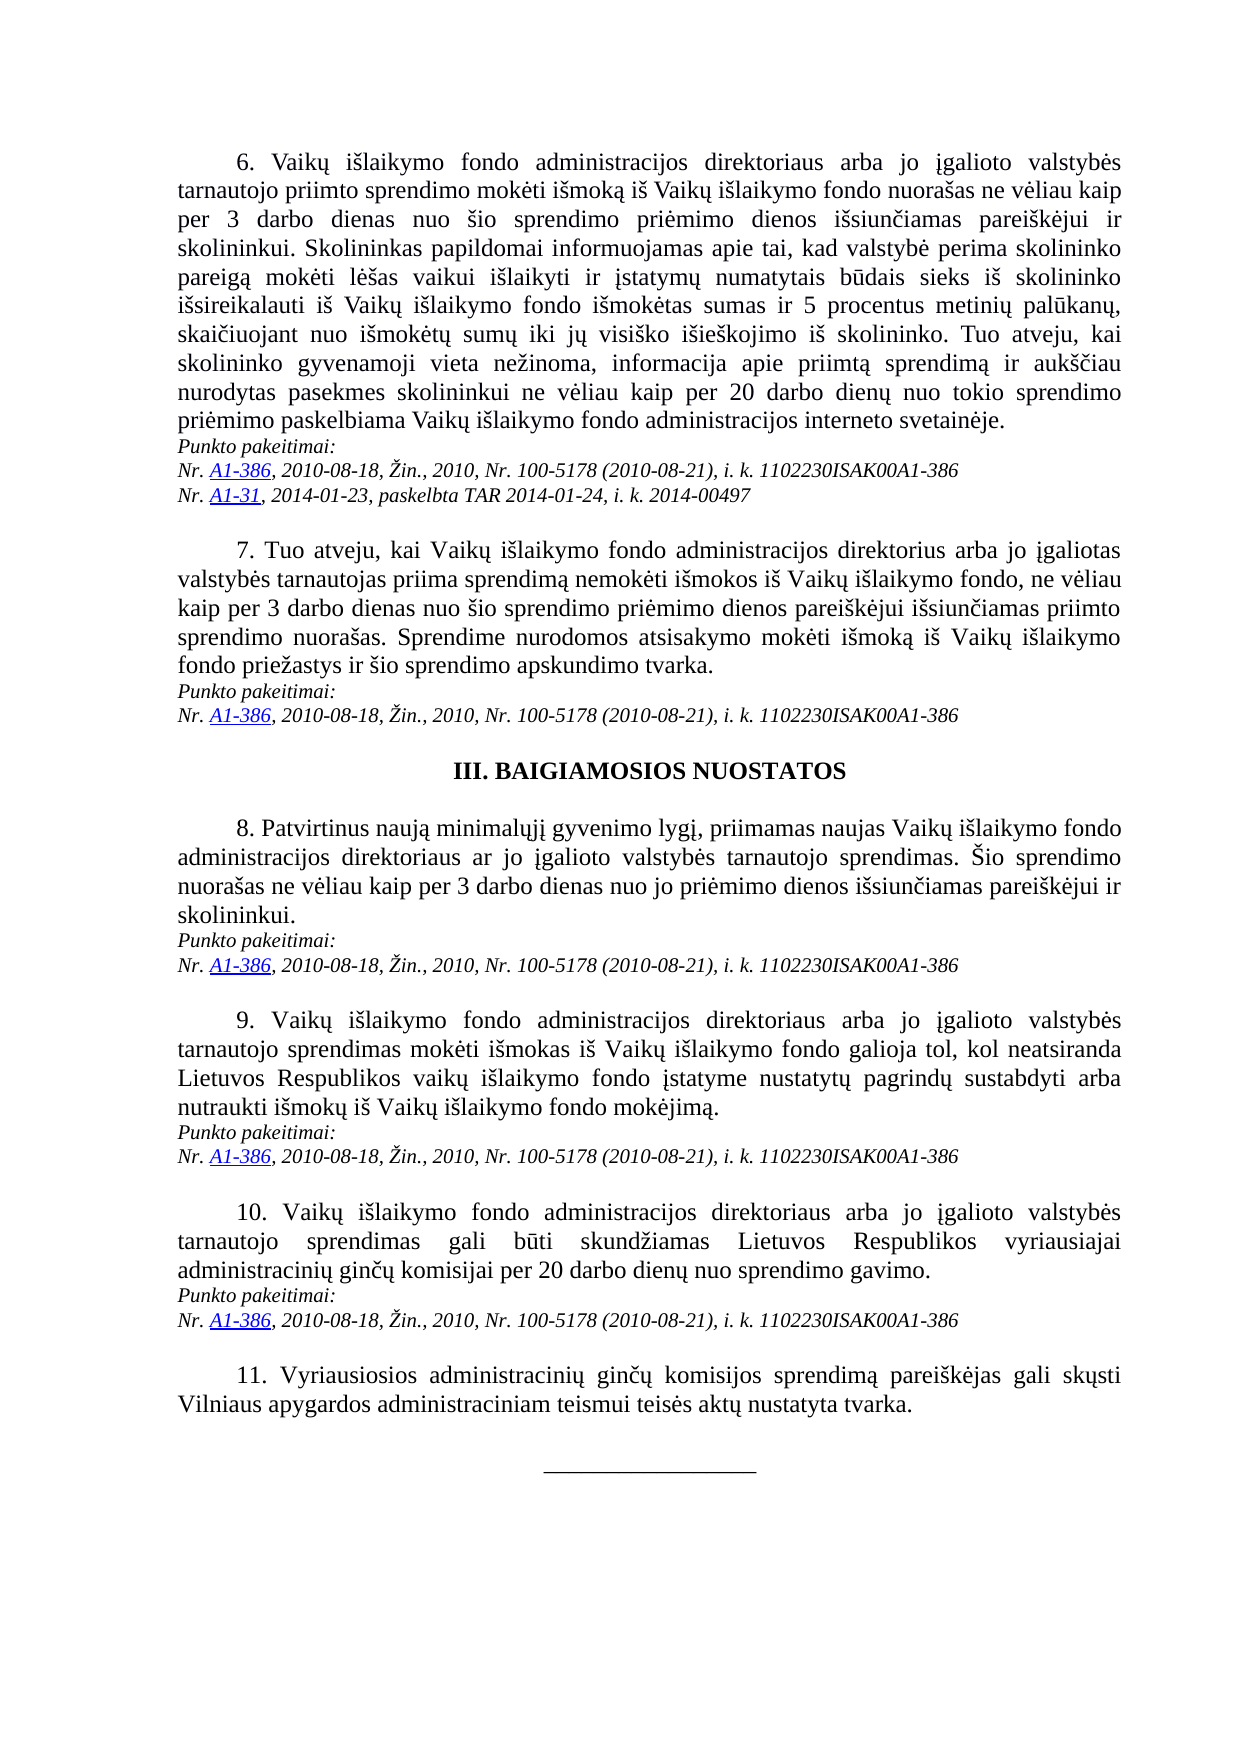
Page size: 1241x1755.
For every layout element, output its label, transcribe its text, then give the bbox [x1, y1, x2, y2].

text 10. Vaikų išlaikymo fondo administracijos direktoriaus arba jo įgalioto valstybės tarnautojo sprendimas gali būti skundžiamas Lietuvos Respublikos vyriausiajai administracinių ginčų komisijai per 20 darbo dienų nuo sprendimo gavimo. [177, 1197, 1122, 1283]
text Punkto pakeitimai: [177, 434, 1122, 458]
text 9. Vaikų išlaikymo fondo administracijos direktoriaus arba jo įgalioto valstybės tarnautojo sprendimas mokėti išmokas iš Vaikų išlaikymo fondo galioja tol, kol neatsiranda Lietuvos Respublikos vaikų išlaikymo fondo įstatyme nustatytų pagrindų sustabdyti arba nutraukti išmokų iš Vaikų išlaikymo fondo mokėjimą. [177, 1005, 1122, 1120]
text Punkto pakeitimai: [177, 1120, 1122, 1144]
text III. BAIGIAMOSIOS NUOSTATOS [177, 756, 1122, 785]
text Nr. A1-386, 2010-08-18, Žin., 2010, Nr. 100-5178 (2010-08-21), i. k. 1102230ISAK00A1-386 [177, 703, 1122, 727]
text Nr. A1-31, 2014-01-23, paskelbta TAR 2014-01-24, i. k. 2014-00497 [177, 482, 1122, 507]
text Nr. A1-386, 2010-08-18, Žin., 2010, Nr. 100-5178 (2010-08-21), i. k. 1102230ISAK00A1-386 [177, 952, 1122, 977]
text Punkto pakeitimai: [177, 1283, 1122, 1307]
text Punkto pakeitimai: [177, 679, 1122, 703]
text 8. Patvirtinus naują minimalųjį gyvenimo lygį, priimamas naujas Vaikų išlaikymo fondo administracijos direktoriaus ar jo įgalioto valstybės tarnautojo sprendimas. Šio sprendimo nuorašas ne vėliau kaip per 3 darbo dienas nuo jo priėmimo dienos išsiunčiamas pareiškėjui ir skolininkui. [177, 813, 1122, 928]
text 6. Vaikų išlaikymo fondo administracijos direktoriaus arba jo įgalioto valstybės tarnautojo priimto sprendimo mokėti išmoką iš Vaikų išlaikymo fondo nuorašas ne vėliau kaip per 3 darbo dienas nuo šio sprendimo priėmimo dienos išsiunčiamas pareiškėjui ir skolininkui. Skolininkas papildomai informuojamas apie tai, kad valstybė perima skolininko pareigą mokėti lėšas vaikui išlaikyti ir įstatymų numatytais būdais sieks iš skolininko išsireikalauti iš Vaikų išlaikymo fondo išmokėtas sumas ir 5 procentus metinių palūkanų, skaičiuojant nuo išmokėtų sumų iki jų visiško išieškojimo iš skolininko. Tuo atveju, kai skolininko gyvenamoji vieta nežinoma, informacija apie priimtą sprendimą ir aukščiau nurodytas pasekmes skolininkui ne vėliau kaip per 20 darbo dienų nuo tokio sprendimo priėmimo paskelbiama Vaikų išlaikymo fondo administracijos interneto svetainėje. [177, 147, 1122, 434]
text 7. Tuo atveju, kai Vaikų išlaikymo fondo administracijos direktorius arba jo įgaliotas valstybės tarnautojas priima sprendimą nemokėti išmokos iš Vaikų išlaikymo fondo, ne vėliau kaip per 3 darbo dienas nuo šio sprendimo priėmimo dienos pareiškėjui išsiunčiamas priimto sprendimo nuorašas. Sprendime nurodomos atsisakymo mokėti išmoką iš Vaikų išlaikymo fondo priežastys ir šio sprendimo apskundimo tvarka. [177, 535, 1122, 679]
text Punkto pakeitimai: [177, 928, 1122, 952]
text Nr. A1-386, 2010-08-18, Žin., 2010, Nr. 100-5178 (2010-08-21), i. k. 1102230ISAK00A1-386 [177, 1307, 1122, 1332]
text Nr. A1-386, 2010-08-18, Žin., 2010, Nr. 100-5178 (2010-08-21), i. k. 1102230ISAK00A1-386 [177, 1144, 1122, 1168]
text Nr. A1-386, 2010-08-18, Žin., 2010, Nr. 100-5178 (2010-08-21), i. k. 1102230ISAK00A1-386 [177, 458, 1122, 482]
text 11. Vyriausiosios administracinių ginčų komisijos sprendimą pareiškėjas gali skųsti Vilniaus apygardos administraciniam teismui teisės aktų nustatyta tvarka. [177, 1360, 1122, 1418]
text _________________ [177, 1447, 1122, 1475]
